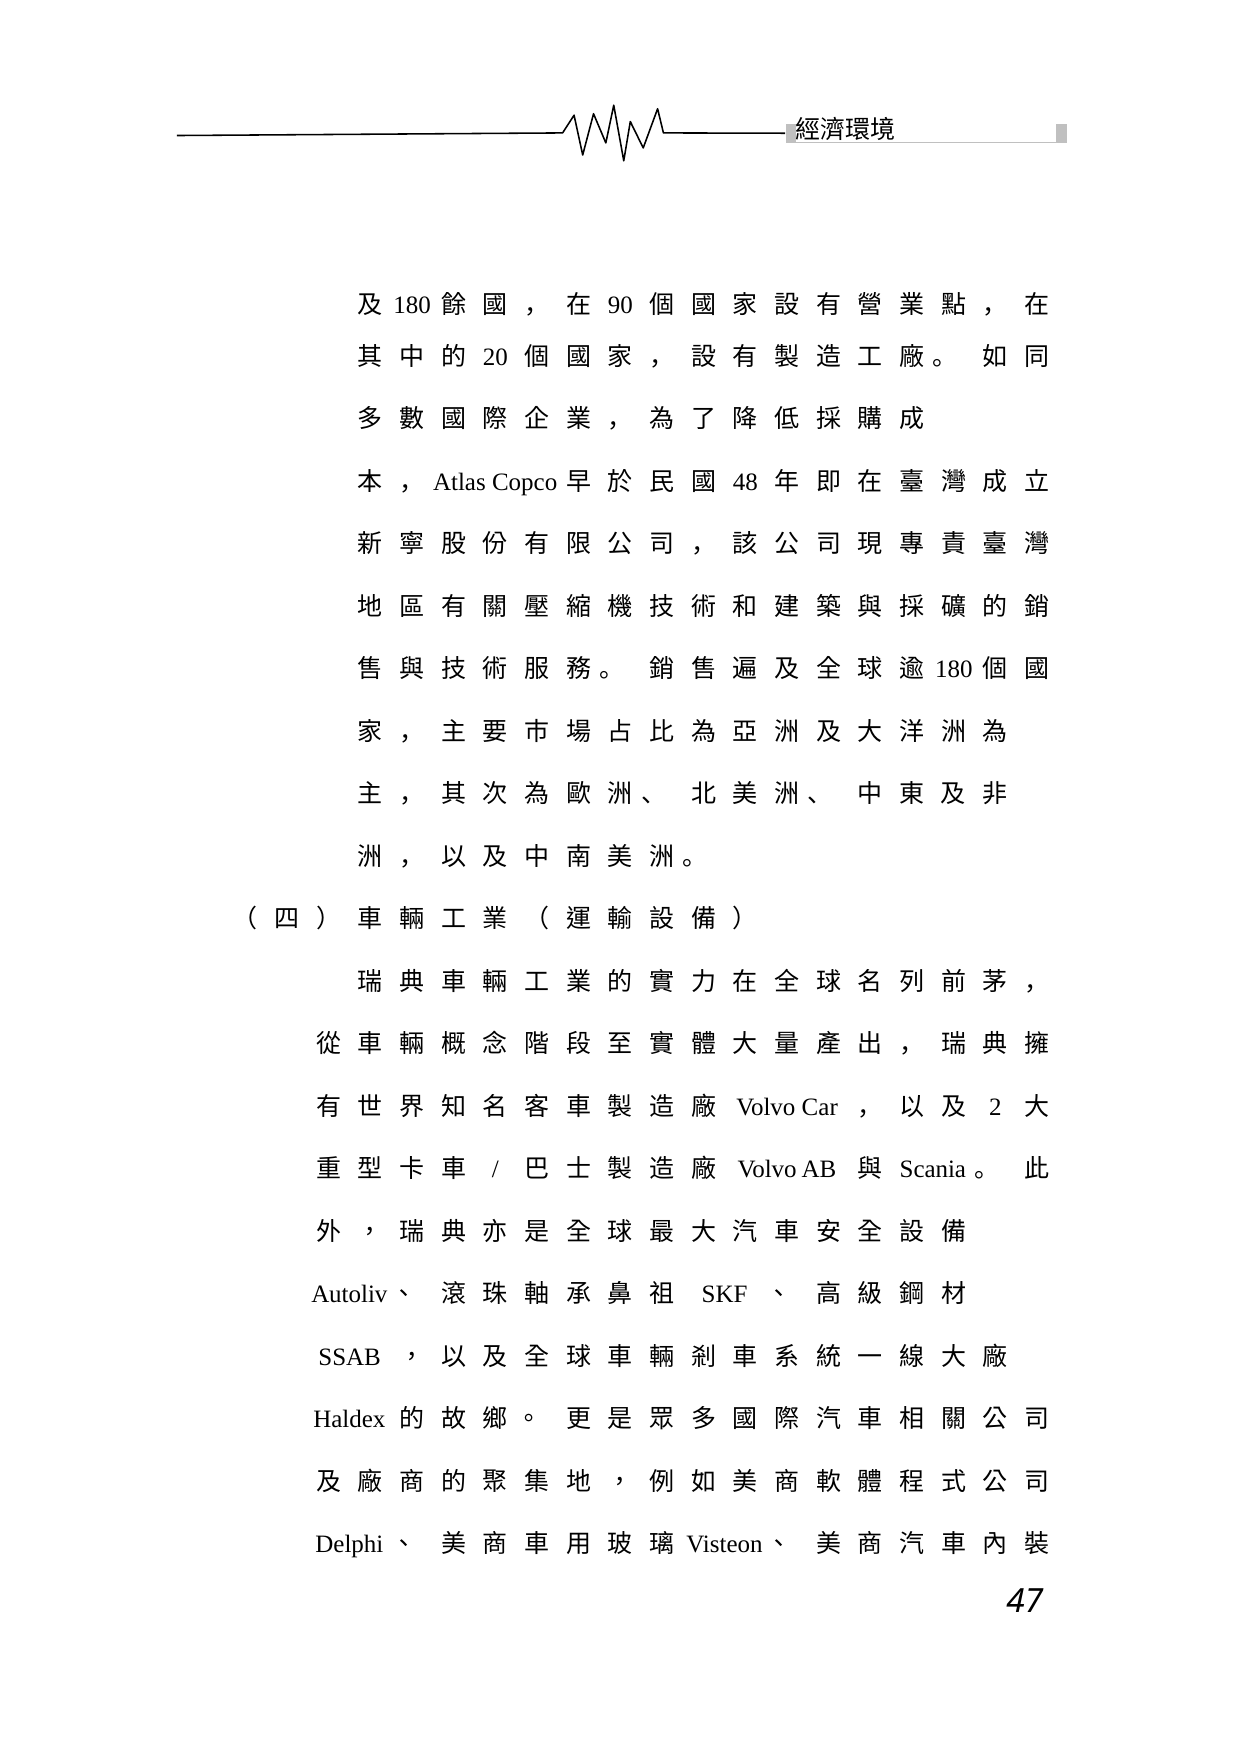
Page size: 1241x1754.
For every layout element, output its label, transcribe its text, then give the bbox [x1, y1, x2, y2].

text 瑞典車輛工業的實力在全球名列前茅，從車輛概念階段至實體大量產出，瑞典擁有世界知名客車製造廠Volvo Car，以及2大重型卡車/巴士製造廠Volvo AB與Scania。此外，瑞典亦是全球最大汽車安全設備Autoliv、滾珠軸承鼻祖SKF、高級鋼材SSAB，以及全球車輛剎車系統一線大廠Haldex的故鄉。更是眾多國際汽車相關公司及廠商的聚集地，例如美商軟體程式公司Delphi、美商車用玻璃Visteon、美商汽車內裝 [281, 938, 1058, 1563]
text 及180餘國，在90個國家設有營業點，在其中的20個國家，設有製造工廠。如同多數國際企業，為了降低採購成本，Atlas Copco早於民國48年即在臺灣成立新寧股份有限公司，該公司現專責臺灣地區有關壓縮機技術和建築與採礦的銷售與技術服務。銷售遍及全球逾180個國家，主要市場占比為亞洲及大洋洲為主，其次為歐洲、北美洲、中東及非洲，以及中南美洲。 [330, 250, 1058, 875]
text （四）車輛工業（運輸設備） [207, 875, 1058, 938]
